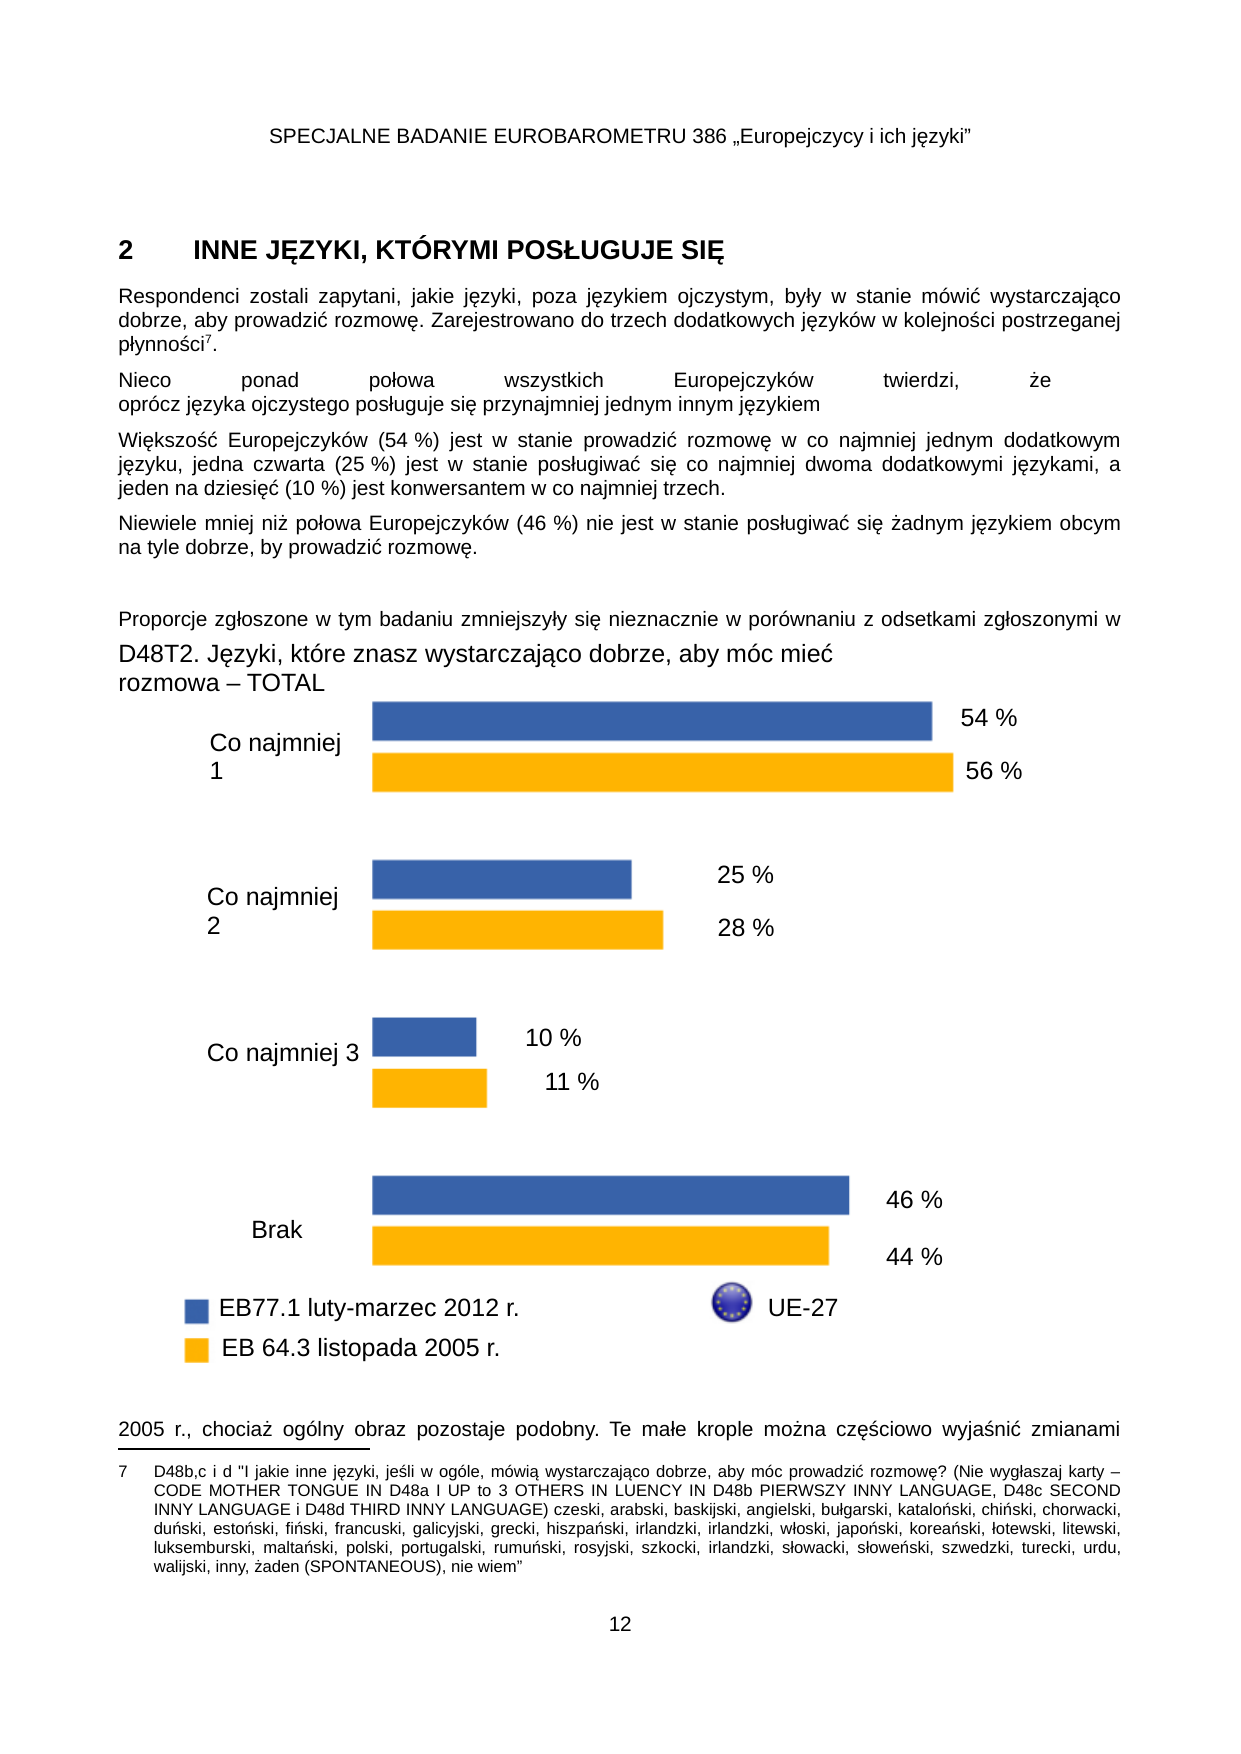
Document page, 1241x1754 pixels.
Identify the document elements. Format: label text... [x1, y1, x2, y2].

text Respondenci zostali zapytani, jakie języki, poza językiem ojczystym, były w stanie mówić wystarczająco dobrze, aby prowadzić rozmowę. Zarejestrowano do trzech dodatkowych języków w kolejności postrzeganej płynności. [118, 284, 1122, 356]
picture [359, 697, 1005, 1333]
subtitle INNE JĘZYKI, KTÓRYMI POSŁUGUJE SIĘ [118, 234, 1122, 265]
text Nieco ponad połowa wszystkich Europejczyków twierdzi, że oprócz języka ojczystego posługuje się przynajmniej jednym innym językiem [118, 368, 1122, 416]
text Niewiele mniej niż połowa Europejczyków (46 %) nie jest w stanie posługiwać się żadnym językiem obcym na tyle dobrze, by prowadzić rozmowę. [118, 511, 1122, 559]
picture [171, 1285, 222, 1363]
text Proporcje zgłoszone w tym badaniu zmniejszyły się nieznacznie w porównaniu z odsetkami zgłoszonymi w 2005 r., chociaż ogólny obraz pozostaje podobny. Te małe krople można częściowo wyjaśnić zmianami kwestionariusza. Po drugie, analiza wyników na szczeblu krajowym, omówiona nieco później w tej części sprawozdania, wykazuje pewne istotne zmiany w strukturze języków używanych w niektórych państwach członkowskich, co wpłynie na ogólne wyniki na szczeblu UE. [118, 607, 1122, 1441]
text D48b,c i d "I jakie inne języki, jeśli w ogóle, mówią wystarczająco dobrze, aby móc prowadzić rozmowę? (Nie wygłaszaj karty – CODE MOTHER TONGUE IN D48a I UP to 3 OTHERS IN LUENCY IN D48b PIERWSZY INNY LANGUAGE, D48c SECOND INNY LANGUAGE i D48d THIRD INNY LANGUAGE) czeski, arabski, baskijski, angielski, bułgarski, kataloński, chiński, chorwacki, duński, estoński, fiński, francuski, galicyjski, grecki, hiszpański, irlandzki, irlandzki, włoski, japoński, koreański, łotewski, litewski, luksemburski, maltański, polski, portugalski, rumuński, rosyjski, szkocki, irlandzki, słowacki, słoweński, szwedzki, turecki, urdu, walijski, inny, żaden (SPONTANEOUS), nie wiem” [118, 1461, 1122, 1576]
text Większość Europejczyków (54 %) jest w stanie prowadzić rozmowę w co najmniej jednym dodatkowym języku, jedna czwarta (25 %) jest w stanie posługiwać się co najmniej dwoma dodatkowymi językami, a jeden na dziesięć (10 %) jest konwersantem w co najmniej trzech. [118, 427, 1122, 499]
